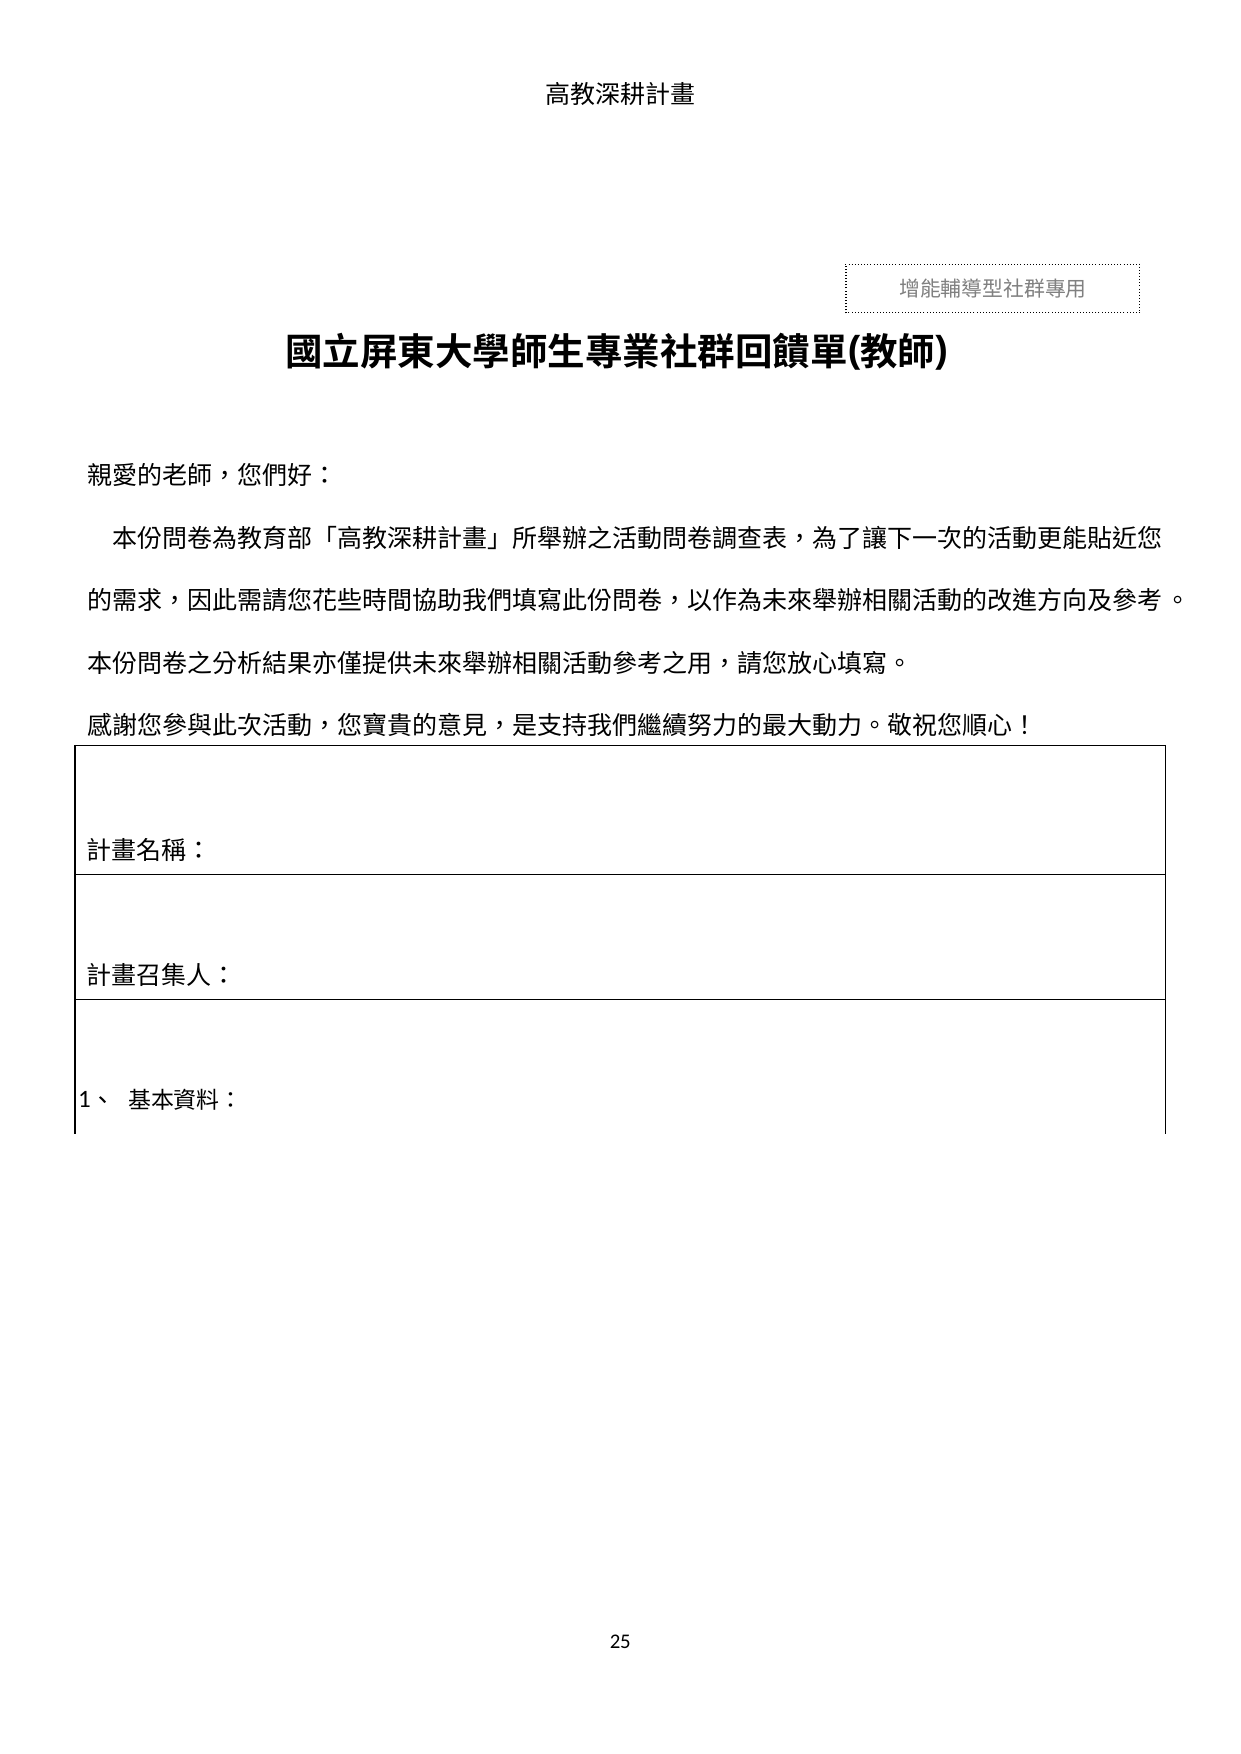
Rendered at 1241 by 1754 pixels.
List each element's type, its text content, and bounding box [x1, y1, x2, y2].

text 本份問卷為教育部「高教深耕計畫」所舉辦之活動問卷調查表，為了讓下一次的活動更能貼近您的需求，因此需請您花些時間協助我們填寫此份問卷，以作為未來舉辦相關活動的改進方向及參考。本份問卷之分析結果亦僅提供未來舉辦相關活動參考之用，請您放心填寫。 [87, 495, 1165, 682]
text 國立屏東大學師生專業社群回饋單(教師) [75, 263, 1165, 370]
text 親愛的老師，您們好： [87, 432, 1165, 495]
table_header 計畫名稱： [76, 746, 1165, 873]
text 增能輔導型社群專用 [862, 272, 1123, 303]
table_cell 基本資料： [76, 1000, 1165, 1134]
table_cell 計畫召集人： [76, 875, 1165, 998]
text 感謝您參與此次活動，您寶貴的意見，是支持我們繼續努力的最大動力。敬祝您順心！ [87, 682, 1165, 745]
